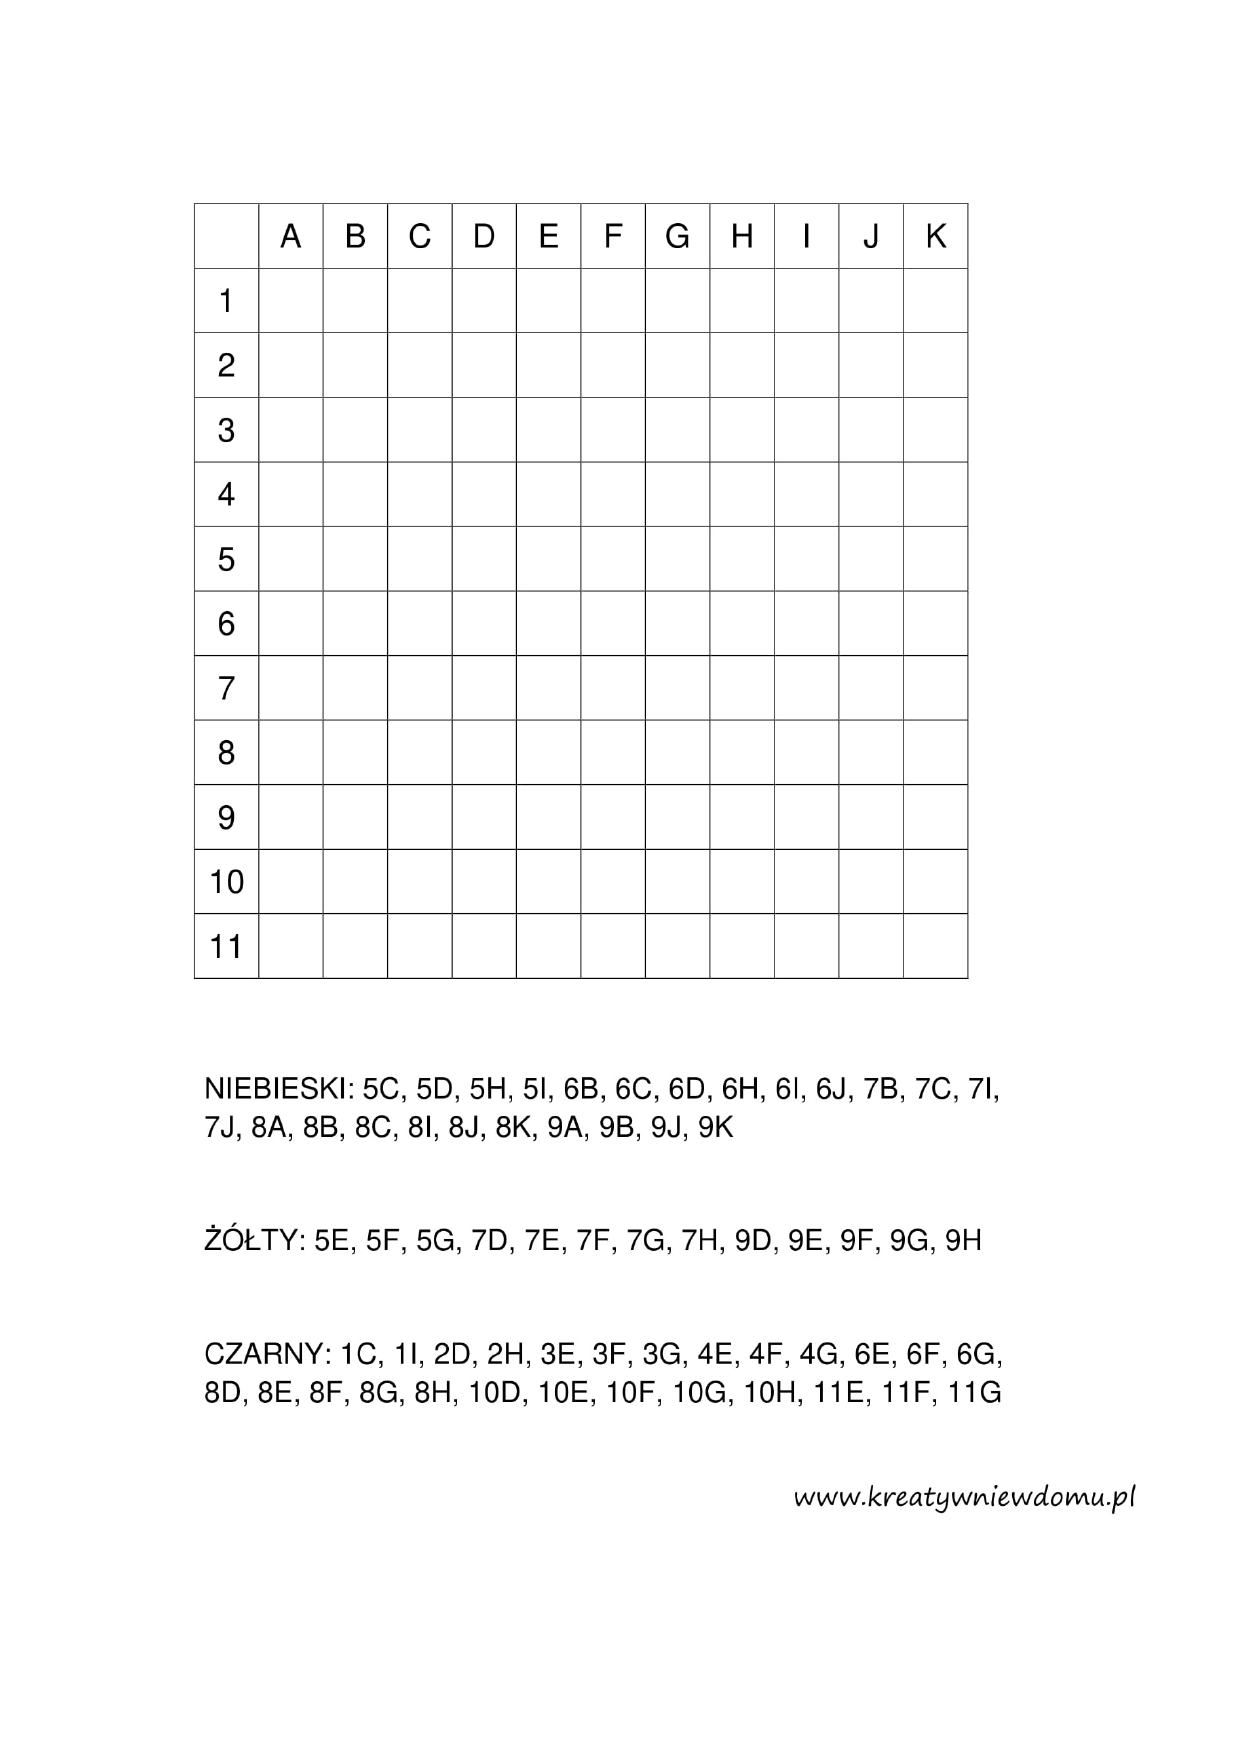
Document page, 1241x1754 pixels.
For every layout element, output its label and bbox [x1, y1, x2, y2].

picture [75, 75, 1158, 1607]
